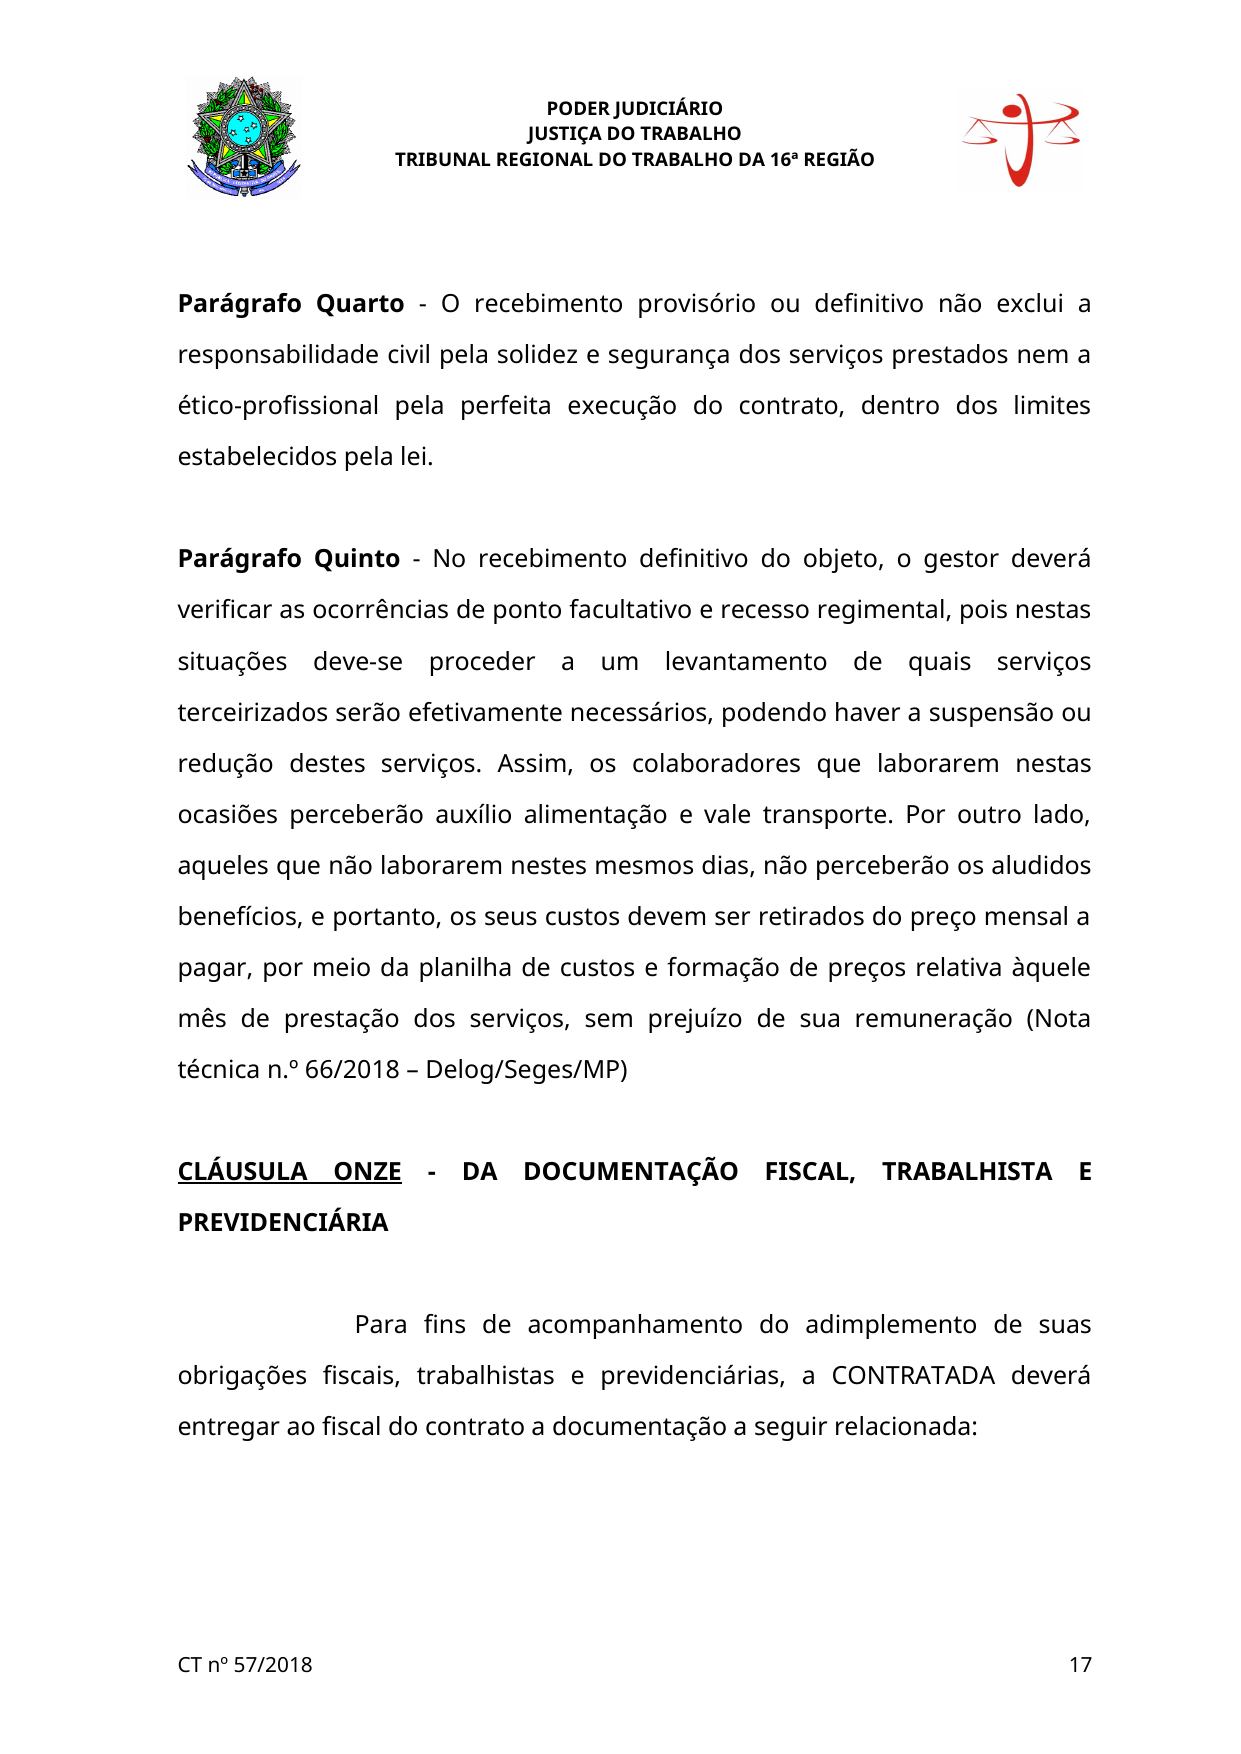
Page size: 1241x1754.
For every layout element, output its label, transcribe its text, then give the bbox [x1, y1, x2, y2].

text Para fins de acompanhamento do adimplemento de suas obrigações fiscais, trabalhistas e previdenciárias, a CONTRATADA deverá entregar ao fiscal do contrato a documentação a seguir relacionada: [177, 1307, 1093, 1443]
text Parágrafo Quinto - No recebimento definitivo do objeto, o gestor deverá verificar as ocorrências de ponto facultativo e recesso regimental, pois nestas situações deve-se proceder a um levantamento de quais serviços terceirizados serão efetivamente necessários, podendo haver a suspensão ou redução destes serviços. Assim, os colaboradores que laborarem nestas ocasiões perceberão auxílio alimentação e vale transporte. Por outro lado, aqueles que não laborarem nestes mesmos dias, não perceberão os aludidos benefícios, e portanto, os seus custos devem ser retirados do preço mensal a pagar, por meio da planilha de custos e formação de preços relativa àquele mês de prestação dos serviços, sem prejuízo de sua remuneração (Nota técnica n.º 66/2018 – Delog/Seges/MP) [177, 541, 1093, 1086]
picture [956, 89, 1085, 194]
text CLÁUSULA ONZE - DA DOCUMENTAÇÃO FISCAL, TRABALHISTA E PREVIDENCIÁRIA [177, 1153, 1093, 1239]
text Parágrafo Quarto - O recebimento provisório ou definitivo não exclui a responsabilidade civil pela solidez e segurança dos serviços prestados nem a ético-profissional pela perfeita execução do contrato, dentro dos limites estabelecidos pela lei. [177, 286, 1093, 473]
